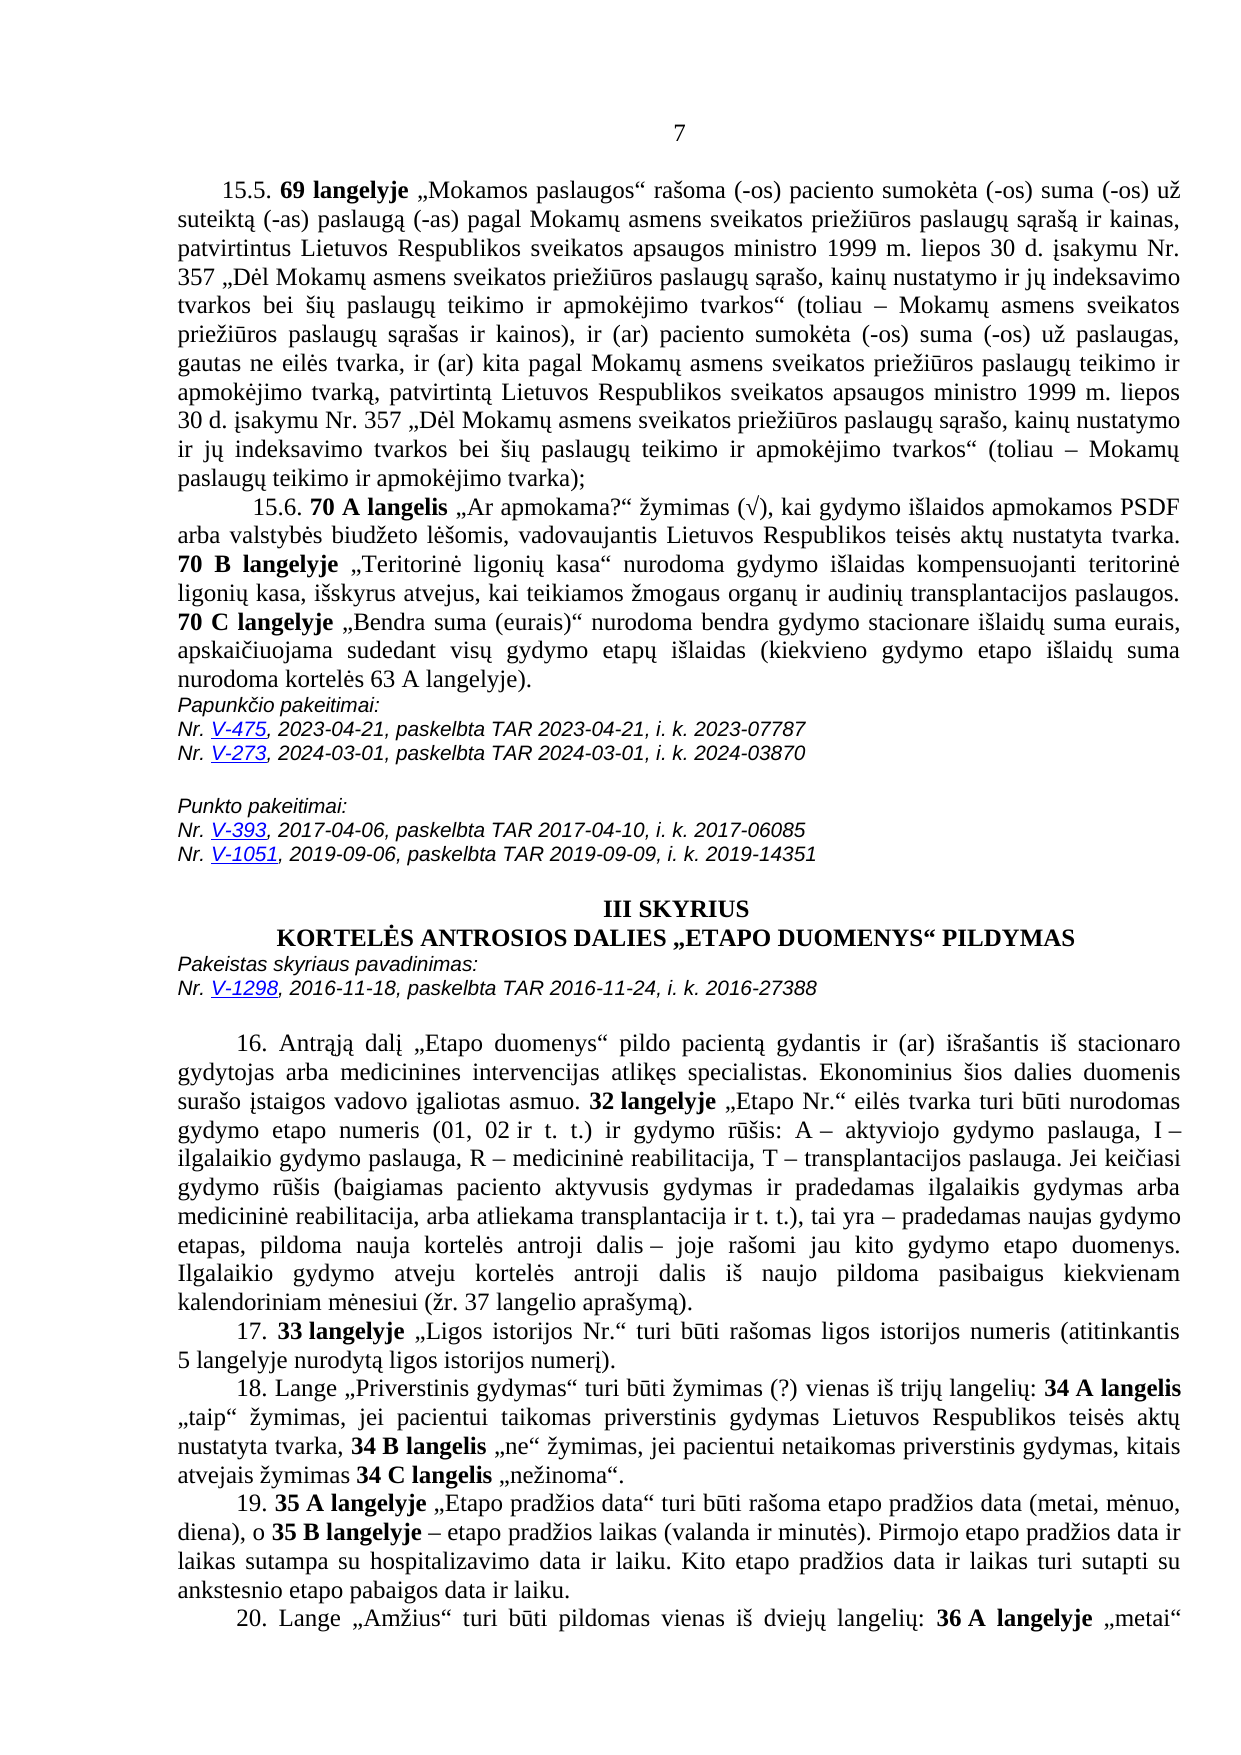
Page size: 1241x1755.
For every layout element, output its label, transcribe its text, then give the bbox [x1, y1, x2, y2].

text 20. Lange „Amžius“ turi būti pildomas vienas iš dviejų langelių: 36 A langelyje „metai“ [177, 1603, 1181, 1632]
text 18. Lange „Priverstinis gydymas“ turi būti žymimas (?)(v) vienas iš trijų langelių: 34 A langelis „taip“ žymimas, jei pacientui taikomas priverstinis gydymas Lietuvos Respublikos teisės aktų nustatyta tvarka, 34 B langelis „ne“ žymimas, jei pacientui netaikomas priverstinis gydymas, kitais atvejais žymimas 34 C langelis „nežinoma“. [177, 1373, 1181, 1488]
text 15.5. 69 langelyje „Mokamos paslaugos“ rašoma (-os) paciento sumokėta (-os) suma (-os) už suteiktą (-as) paslaugą (-as) pagal Mokamų asmens sveikatos priežiūros paslaugų sąrašą ir kainas, patvirtintus Lietuvos Respublikos sveikatos apsaugos ministro 1999 m. liepos 30 d. įsakymu Nr. 357 „Dėl Mokamų asmens sveikatos priežiūros paslaugų sąrašo, kainų nustatymo ir jų indeksavimo tvarkos bei šių paslaugų teikimo ir apmokėjimo tvarkos“ (toliau – Mokamų asmens sveikatos priežiūros paslaugų sąrašas ir kainos), ir (ar) paciento sumokėta (-os) suma (-os) už paslaugas, gautas ne eilės tvarka, ir (ar) kita pagal Mokamų asmens sveikatos priežiūros paslaugų teikimo ir apmokėjimo tvarką, patvirtintą Lietuvos Respublikos sveikatos apsaugos ministro 1999 m. liepos 30 d. įsakymu Nr. 357 „Dėl Mokamų asmens sveikatos priežiūros paslaugų sąrašo, kainų nustatymo ir jų indeksavimo tvarkos bei šių paslaugų teikimo ir apmokėjimo tvarkos“ (toliau – Mokamų paslaugų teikimo ir apmokėjimo tvarka); [177, 176, 1181, 492]
text Nr. V-475, 2023-04-21, paskelbta TAR 2023-04-21, i. k. 2023-07787 [177, 717, 1181, 741]
text Nr. V-393, 2017-04-06, paskelbta TAR 2017-04-10, i. k. 2017-06085 [177, 818, 1181, 842]
text III SKYRIUS KORTELĖS ANTROSIOS DALIES „ETAPO DUOMENYS“ PILDYMAS [177, 894, 1181, 952]
text Nr. V-273, 2024-03-01, paskelbta TAR 2024-03-01, i. k. 2024-03870 [177, 741, 1181, 765]
text 15.6. 70 A langelis „Ar apmokama?“ žymimas (√), kai gydymo išlaidos apmokamos PSDF arba valstybės biudžeto lėšomis, vadovaujantis Lietuvos Respublikos teisės aktų nustatyta tvarka. 70 B langelyje „Teritorinė ligonių kasa“ nurodoma gydymo išlaidas kompensuojanti teritorinė ligonių kasa, išskyrus atvejus, kai teikiamos žmogaus organų ir audinių transplantacijos paslaugos. 70 C langelyje „Bendra suma (eurais)“ nurodoma bendra gydymo stacionare išlaidų suma eurais, apskaičiuojama sudedant visų gydymo etapų išlaidas (kiekvieno gydymo etapo išlaidų suma nurodoma kortelės 63 A langelyje). [177, 492, 1181, 693]
text 19. 35 A langelyje „Etapo pradžios data“ turi būti rašoma etapo pradžios data (metai, mėnuo, diena), o 35 B langelyje – etapo pradžios laikas (valanda ir minutės). Pirmojo etapo pradžios data ir laikas sutampa su hospitalizavimo data ir laiku. Kito etapo pradžios data ir laikas turi sutapti su ankstesnio etapo pabaigos data ir laiku. [177, 1488, 1181, 1603]
text Nr. V-1298, 2016-11-18, paskelbta TAR 2016-11-24, i. k. 2016-27388 [177, 976, 1181, 1000]
text 17. 33 langelyje „Ligos istorijos Nr.“ turi būti rašomas ligos istorijos numeris (atitinkantis 5 langelyje nurodytą ligos istorijos numerį). [177, 1316, 1181, 1373]
text 16. Antrąją dalį „Etapo duomenys“ pildo pacientą gydantis ir (ar) išrašantis iš stacionaro gydytojas arba medicinines intervencijas atlikęs specialistas. Ekonominius šios dalies duomenis surašo įstaigos vadovo įgaliotas asmuo. 32 langelyje „Etapo Nr.“ eilės tvarka turi būti nurodomas gydymo etapo numeris (01, 02 ir t. t.) ir gydymo rūšis: A – aktyviojo gydymo paslauga, I – ilgalaikio gydymo paslauga, R – medicininė reabilitacija, T – transplantacijos paslauga. Jei keičiasi gydymo rūšis (baigiamas paciento aktyvusis gydymas ir pradedamas ilgalaikis gydymas arba medicininė reabilitacija, arba atliekama transplantacija ir t. t.), tai yra – pradedamas naujas gydymo etapas, pildoma nauja kortelės antroji dalis – joje rašomi jau kito gydymo etapo duomenys. Ilgalaikio gydymo atveju kortelės antroji dalis iš naujo pildoma pasibaigus kiekvienam kalendoriniam mėnesiui (žr. 37 langelio aprašymą). [177, 1028, 1181, 1316]
text Punkto pakeitimai: [177, 794, 1181, 818]
text Pakeistas skyriaus pavadinimas: [177, 952, 1181, 976]
text Nr. V-1051, 2019-09-06, paskelbta TAR 2019-09-09, i. k. 2019-14351 [177, 842, 1181, 866]
text Papunkčio pakeitimai: [177, 693, 1181, 717]
